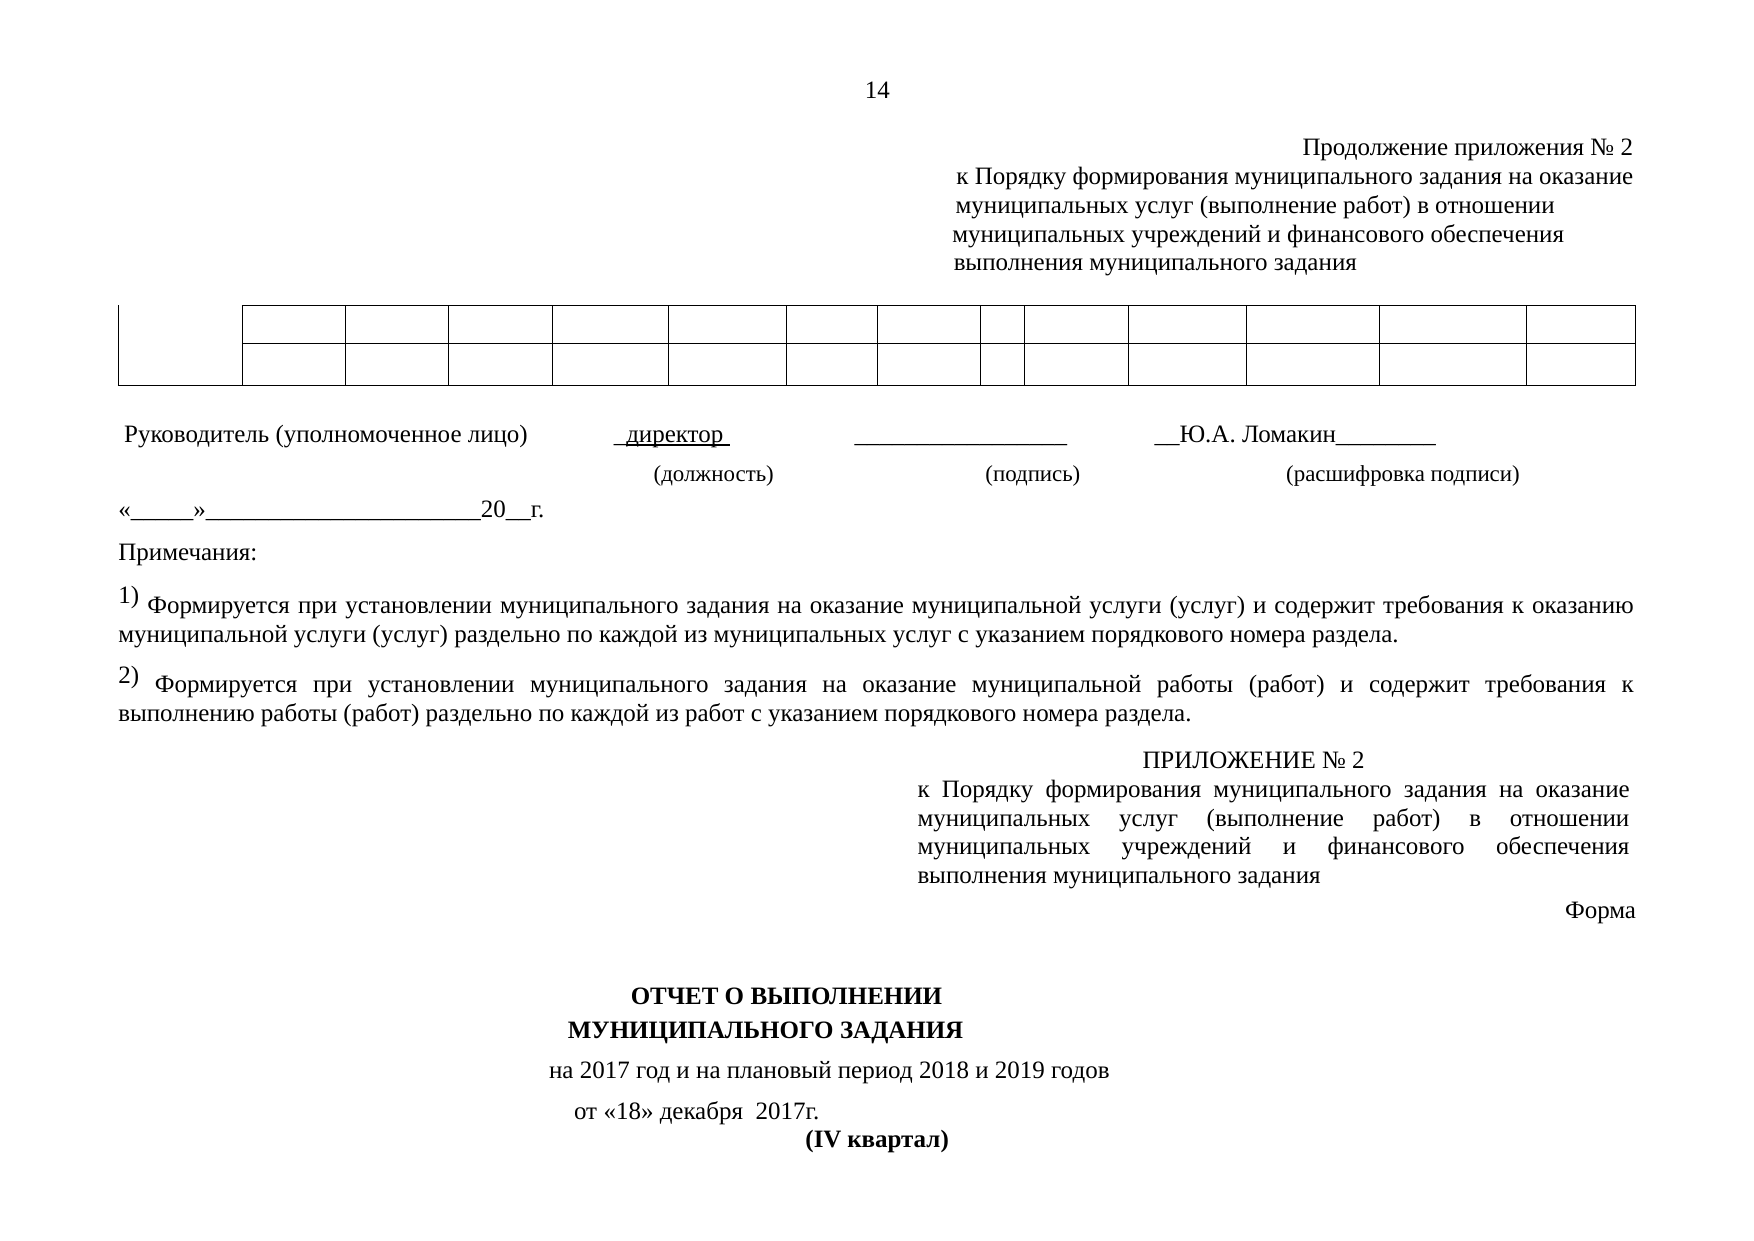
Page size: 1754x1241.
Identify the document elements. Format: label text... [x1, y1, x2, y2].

table_header _директор _________________ __Ю.А. Ломакин________ [608, 414, 1636, 454]
table_cell [878, 306, 980, 343]
text Форма [118, 895, 1636, 923]
table_cell [787, 306, 877, 343]
table_cell [1380, 306, 1526, 343]
text 1) Формируется при установлении муниципального задания на оказание муниципальной услуги (услуг) и содержит требования к оказанию муниципальной услуги (услуг) раздельно по каждой из муниципальных услуг с указанием порядкового номера раздела. [118, 581, 1636, 647]
table_cell [243, 344, 345, 384]
text ОТЧЕТ О ВЫПОЛНЕНИИ [118, 981, 1636, 1010]
table_cell [346, 306, 448, 343]
table_cell [669, 344, 786, 384]
table_header ПРИЛОЖЕНИЕ № 2 к Порядку формирования муниципального задания на оказание муниципальных услуг (выполнение работ) в отношении муниципальных учреждений и финансового обеспечения выполнения муниципального задания [912, 740, 1636, 895]
table_header на 2017 год и на плановый период 2018 и 2019 годов [118, 1050, 1636, 1090]
table_header Руководитель (уполномоченное лицо) [118, 414, 608, 454]
table_cell [981, 344, 1024, 384]
table_cell [1527, 306, 1635, 343]
table_cell от «18» декабря 2017г. (IV квартал) [118, 1090, 1636, 1159]
table_cell [553, 344, 668, 384]
table_header [1191, 1010, 1505, 1050]
table_cell [981, 306, 1024, 343]
table_header МУНИЦИПАЛЬНОГО ЗАДАНИЯ [118, 1010, 1191, 1050]
table_cell [1247, 344, 1379, 384]
table_cell [1380, 344, 1526, 384]
table_cell [787, 344, 877, 384]
table_cell [1247, 306, 1379, 343]
table_cell [878, 344, 980, 384]
table_cell [118, 454, 608, 494]
table_cell [1025, 344, 1128, 384]
table_cell [1025, 306, 1128, 343]
table_cell [346, 344, 448, 384]
table_cell [449, 306, 552, 343]
table_cell [243, 306, 345, 343]
table_cell [553, 306, 668, 343]
table_cell [1129, 306, 1246, 343]
table_cell [119, 343, 242, 384]
table_cell (должность) (подпись) (расшифровка подписи) [608, 454, 1636, 494]
table_cell [119, 305, 242, 343]
table_cell [449, 344, 552, 384]
text 2) Формируется при установлении муниципального задания на оказание муниципальной работы (работ) и содержит требования к выполнению работы (работ) раздельно по каждой из работ с указанием порядкового номера раздела. [118, 660, 1636, 727]
text Примечания: [118, 537, 1636, 566]
table_cell [1129, 344, 1246, 384]
table_header [118, 740, 912, 895]
table_cell [1527, 344, 1635, 384]
table_cell [669, 306, 786, 343]
text «_____»______________________20__г. [118, 494, 1636, 523]
